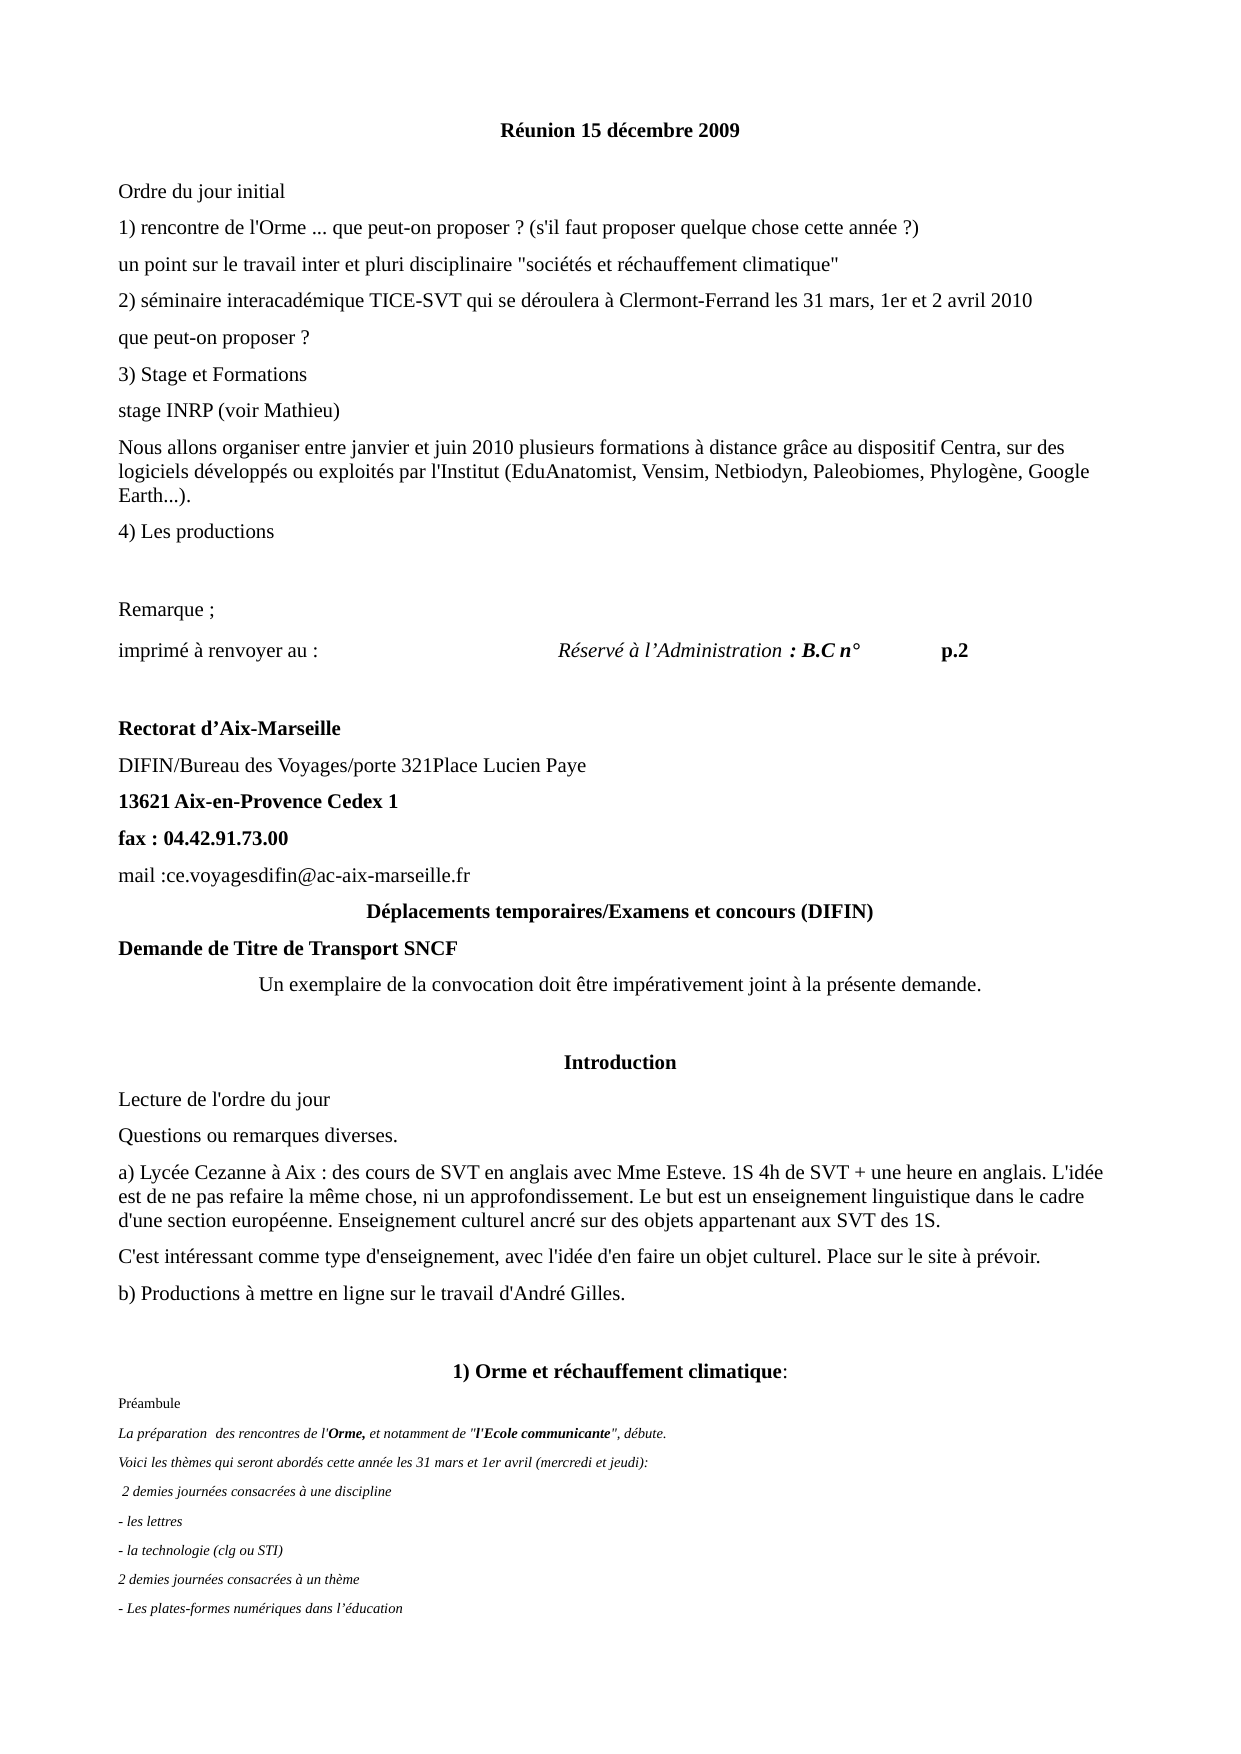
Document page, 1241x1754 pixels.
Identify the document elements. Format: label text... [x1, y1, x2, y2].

text Demande de Titre de Transport SNCF [118, 936, 1122, 960]
text Préambule [118, 1395, 1122, 1412]
text Un exemplaire de la convocation doit être impérativement joint à la présente demande. [118, 972, 1122, 996]
text 2) séminaire interacadémique TICE-SVT qui se déroulera à Clermont-Ferrand les 31 mars, 1er et 2 avril 2010 [118, 288, 1122, 312]
text que peut-on proposer ? [118, 325, 1122, 349]
text Nous allons organiser entre janvier et juin 2010 plusieurs formations à distance grâce au dispositif Centra, sur des logiciels développés ou exploités par l'Institut (EduAnatomist, Vensim, Netbiodyn, Paleobiomes, Phylogène, Google Earth...). [118, 435, 1122, 507]
text 2 demies journées consacrées à une discipline [118, 1483, 1122, 1500]
text Questions ou remarques diverses. [118, 1123, 1122, 1147]
text imprimé à renvoyer au : Réservé à l’Administration : B.C n° p.2 [118, 634, 1122, 662]
text Voici les thèmes qui seront abordés cette année les 31 mars et 1er avril (mercredi et jeudi): [118, 1454, 1122, 1471]
text Introduction [118, 1050, 1122, 1074]
text stage INRP (voir Mathieu) [118, 398, 1122, 422]
text 1) rencontre de l'Orme ... que peut-on proposer ? (s'il faut proposer quelque chose cette année ?) [118, 215, 1122, 239]
text Rectorat d’Aix-Marseille [118, 716, 1122, 740]
text DIFIN/Bureau des Voyages/porte 321Place Lucien Paye [118, 753, 1122, 777]
text b) Productions à mettre en ligne sur le travail d'André Gilles. [118, 1281, 1122, 1305]
text fax : 04.42.91.73.00 [118, 826, 1122, 850]
text Déplacements temporaires/Examens et concours (DIFIN) [118, 899, 1122, 923]
text Ordre du jour initial [118, 179, 1122, 203]
text - la technologie (clg ou STI) [118, 1542, 1122, 1558]
text mail :ce.voyagesdifin@ac-aix-marseille.fr [118, 862, 1122, 887]
text - Les plates-formes numériques dans l’éducation [118, 1600, 1122, 1617]
text 13621 Aix-en-Provence Cedex 1 [118, 789, 1122, 813]
text 4) Les productions [118, 519, 1122, 543]
text Remarque ; [118, 597, 1122, 621]
text Lecture de l'ordre du jour [118, 1087, 1122, 1111]
text 3) Stage et Formations [118, 362, 1122, 386]
text a) Lycée Cezanne à Aix : des cours de SVT en anglais avec Mme Esteve. 1S 4h de SVT + une heure en anglais. L'idée est de ne pas refaire la même chose, ni un approfondissement. Le but est un enseignement linguistique dans le cadre d'une section européenne. Enseignement culturel ancré sur des objets appartenant aux SVT des 1S. [118, 1160, 1122, 1232]
text C'est intéressant comme type d'enseignement, avec l'idée d'en faire un objet culturel. Place sur le site à prévoir. [118, 1244, 1122, 1268]
text - les lettres [118, 1512, 1122, 1529]
text 2 demies journées consacrées à un thème [118, 1571, 1122, 1588]
text Réunion 15 décembre 2009 [118, 118, 1122, 166]
text La préparation des rencontres de l'Orme, et notamment de "l'Ecole communicante", débute. [118, 1424, 1122, 1441]
text 1) Orme et réchauffement climatique: [118, 1359, 1122, 1383]
text un point sur le travail inter et pluri disciplinaire "sociétés et réchauffement climatique" [118, 252, 1122, 276]
